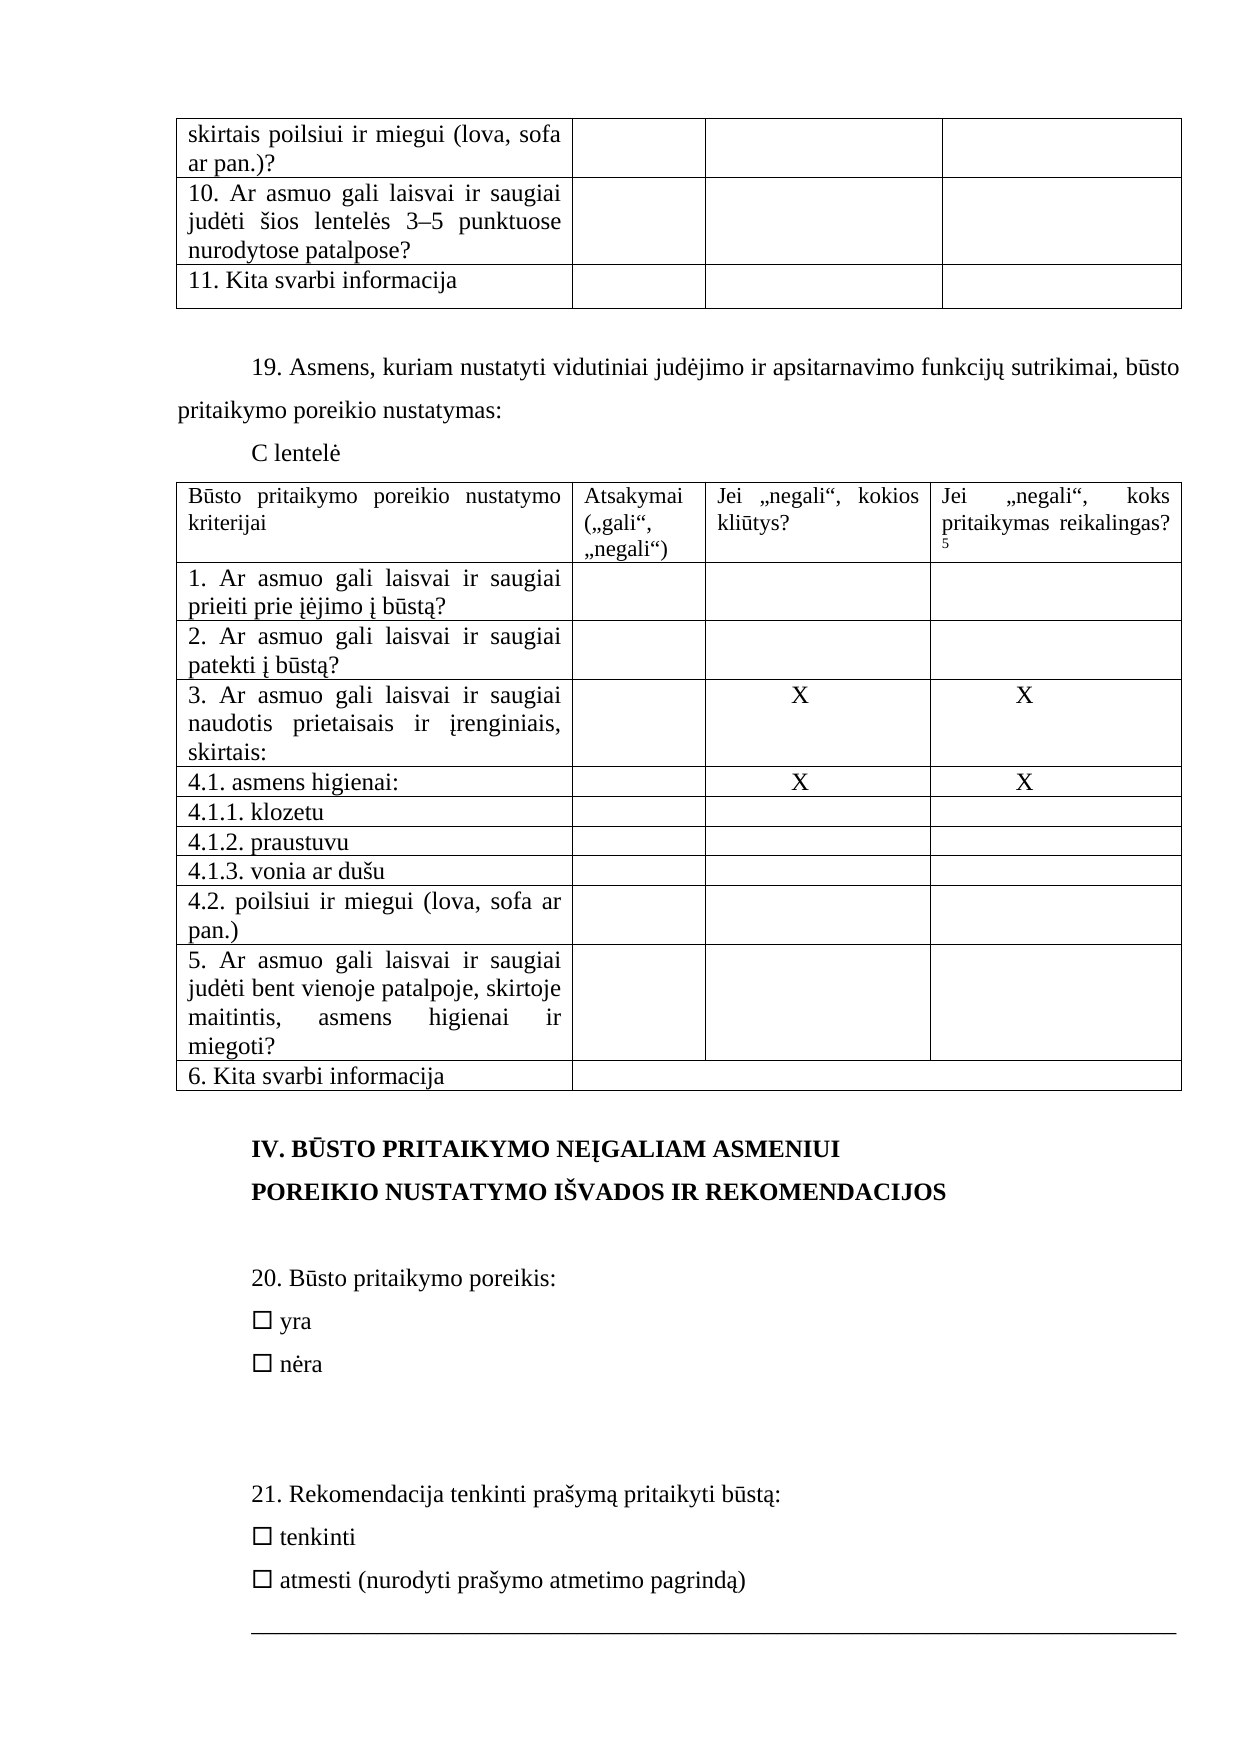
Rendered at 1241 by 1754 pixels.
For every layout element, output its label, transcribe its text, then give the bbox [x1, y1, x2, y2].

text  tenkinti [177, 1522, 1181, 1551]
table_header Atsakymai („gali“, „negali“) [573, 483, 705, 562]
table_cell [706, 945, 930, 1060]
table_cell X [931, 680, 1181, 766]
table_cell 4.1.1. klozetu [177, 797, 572, 826]
table_cell [573, 886, 705, 944]
table_cell [706, 827, 930, 855]
table_cell [931, 827, 1181, 855]
table_cell [573, 945, 705, 1060]
table_cell [931, 621, 1181, 679]
table_cell [931, 945, 1181, 1060]
table_cell 3. Ar asmuo gali laisvai ir saugiai naudotis prietaisais ir įrenginiais, skirtais: [177, 680, 572, 766]
text IV. BŪSTO PRITAIKYMO neįgaliam asmeniui [177, 1134, 1181, 1162]
text  yra [177, 1306, 1181, 1335]
table_cell X [706, 767, 930, 796]
table_cell [706, 797, 930, 826]
table_cell [573, 621, 705, 679]
table_cell [706, 886, 930, 944]
text  atmesti (nurodyti prašymo atmetimo pagrindą) [177, 1565, 1181, 1594]
table_cell [943, 119, 1181, 177]
table_cell 2. Ar asmuo gali laisvai ir saugiai patekti į būstą? [177, 621, 572, 679]
text 20. Būsto pritaikymo poreikis: [177, 1263, 1181, 1292]
table_cell [573, 1061, 1181, 1089]
table_cell [706, 178, 942, 264]
table_cell [931, 563, 1181, 620]
table_cell [573, 680, 705, 766]
text C lentelė [177, 438, 1181, 467]
table_cell 4.1.3. vonia ar dušu [177, 856, 572, 885]
table_cell 4.1.2. praustuvu [177, 827, 572, 855]
table_cell [706, 621, 930, 679]
text 19. Asmens, kuriam nustatyti vidutiniai judėjimo ir apsitarnavimo funkcijų sutrikimai, būsto pritaikymo poreikio nustatymas: [177, 352, 1181, 424]
table_cell [573, 767, 705, 796]
table_cell 11. Kita svarbi informacija [177, 265, 572, 308]
table_cell [931, 886, 1181, 944]
table_cell [706, 265, 942, 308]
table_cell [706, 856, 930, 885]
table_cell [573, 797, 705, 826]
table_cell [943, 178, 1181, 264]
table_cell 5. Ar asmuo gali laisvai ir saugiai judėti bent vienoje patalpoje, skirtoje maitintis, asmens higienai ir miegoti? [177, 945, 572, 1060]
table_cell [931, 797, 1181, 826]
table_cell [573, 178, 705, 264]
table_cell 4.2. poilsiui ir miegui (lova, sofa ar pan.) [177, 886, 572, 944]
table_cell X [931, 767, 1181, 796]
table_cell X [706, 680, 930, 766]
table_cell [573, 119, 705, 177]
table_cell [706, 563, 930, 620]
table_cell [931, 856, 1181, 885]
table_cell 1. Ar asmuo gali laisvai ir saugiai prieiti prie įėjimo į būstą? [177, 563, 572, 620]
text POREIKIO nustatymo IŠVADOS ir rekomendacijos [177, 1177, 1181, 1206]
table_header Jei „negali“, kokios kliūtys? [706, 483, 930, 562]
table_cell [943, 265, 1181, 308]
table_cell [573, 856, 705, 885]
text __________________________________________________________________________ [177, 1608, 1181, 1637]
table_cell [573, 563, 705, 620]
table_cell skirtais poilsiui ir miegui (lova, sofa ar pan.)? [177, 119, 572, 177]
table_cell [706, 119, 942, 177]
table_cell 10. Ar asmuo gali laisvai ir saugiai judėti šios lentelės 3–5 punktuose nurodytose patalpose? [177, 178, 572, 264]
text 21. Rekomendacija tenkinti prašymą pritaikyti būstą: [177, 1479, 1181, 1507]
text  nėra [177, 1349, 1181, 1378]
table_cell [573, 827, 705, 855]
table_cell [573, 265, 705, 308]
table_cell 4.1. asmens higienai: [177, 767, 572, 796]
table_cell 6. Kita svarbi informacija [177, 1061, 572, 1089]
table_header Būsto pritaikymo poreikio nustatymo kriterijai [177, 483, 572, 562]
table_header Jei „negali“, koks pritaikymas reikalingas?5 [931, 483, 1181, 562]
